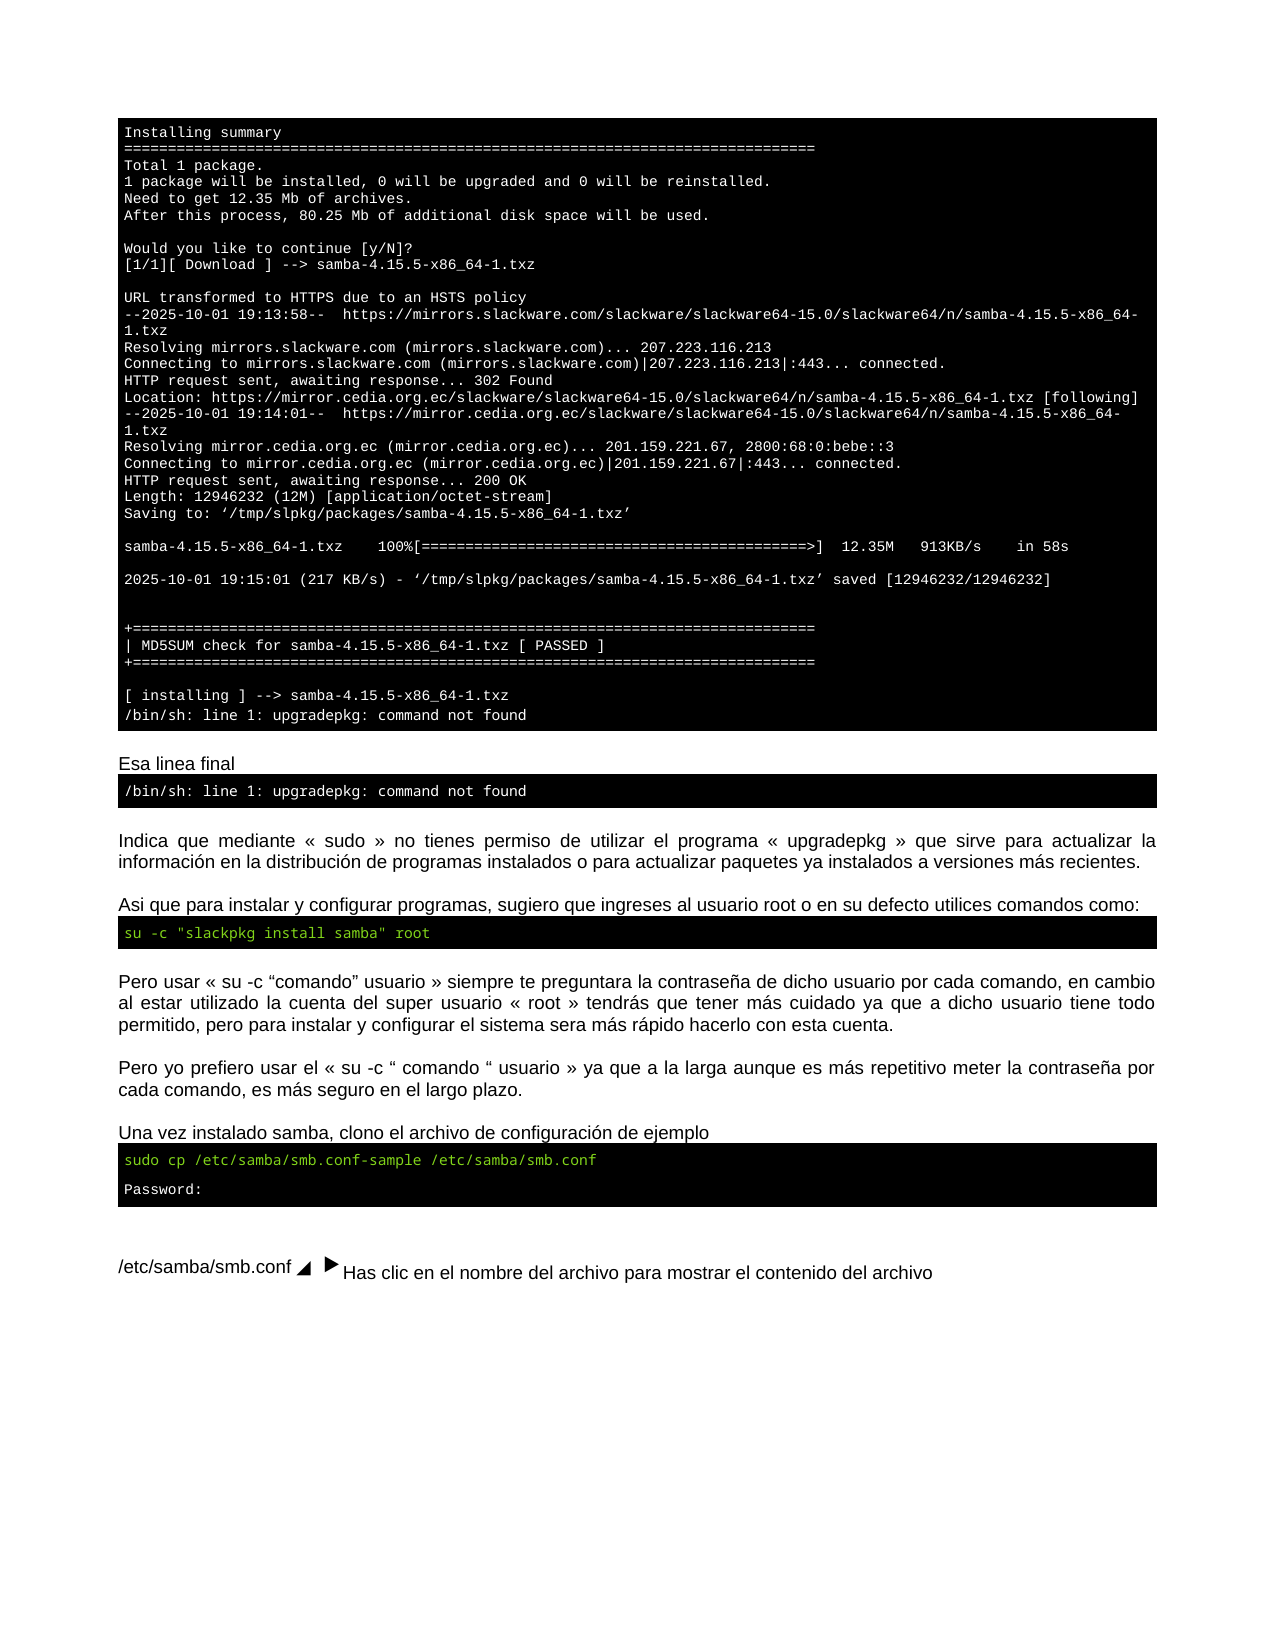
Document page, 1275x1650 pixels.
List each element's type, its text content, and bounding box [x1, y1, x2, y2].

table_header /bin/sh: line 1: upgradepkg: command not found [119, 775, 1156, 807]
text Una vez instalado samba, clono el archivo de configuración de ejemplo [118, 1122, 1157, 1143]
text Esa linea final [118, 753, 1157, 774]
table_header Installing summary =============================================================================== Total 1 package. 1 package will be installed, 0 will be upgraded and 0 will be reinstalled. Need to get 12.35 Mb of archives. After this process, 80.25 Mb of additional disk space will be used. Would you like to continue [y/N]? [1/1][ Download ] --> samba-4.15.5-x86_64-1.txz URL transformed to HTTPS due to an HSTS policy --2025-10-01 19:13:58-- https://mirrors.slackware.com/slackware/slackware64-15.0/slackware64/n/samba-4.15.5-x86_64-1.txz Resolving mirrors.slackware.com (mirrors.slackware.com)... 207.223.116.213 Connecting to mirrors.slackware.com (mirrors.slackware.com)|207.223.116.213|:443... connected. HTTP request sent, awaiting response... 302 Found Location: https://mirror.cedia.org.ec/slackware/slackware64-15.0/slackware64/n/samba-4.15.5-x86_64-1.txz [following] --2025-10-01 19:14:01-- https://mirror.cedia.org.ec/slackware/slackware64-15.0/slackware64/n/samba-4.15.5-x86_64-1.txz Resolving mirror.cedia.org.ec (mirror.cedia.org.ec)... 201.159.221.67, 2800:68:0:bebe::3 Connecting to mirror.cedia.org.ec (mirror.cedia.org.ec)|201.159.221.67|:443... connected. HTTP request sent, awaiting response... 200 OK Length: 12946232 (12M) [application/octet-stream] Saving to: ‘/tmp/slpkg/packages/samba-4.15.5-x86_64-1.txz’ samba-4.15.5-x86_64-1.txz 100%[============================================>] 12.35M 913KB/s in 58s 2025-10-01 19:15:01 (217 KB/s) - ‘/tmp/slpkg/packages/samba-4.15.5-x86_64-1.txz’ saved [12946232/12946232] +============================================================================== | MD5SUM check for samba-4.15.5-x86_64-1.txz [ PASSED ] +============================================================================== [ installing ] --> samba-4.15.5-x86_64-1.txz /bin/sh: line 1: upgradepkg: command not found [119, 119, 1156, 730]
text Pero yo prefiero usar el « su -c “ comando “ usuario » ya que a la larga aunque es más repetitivo meter la contraseña por cada comando, es más seguro en el largo plazo. [118, 1057, 1157, 1100]
table_header su -c "slackpkg install samba" root [119, 917, 1156, 948]
text Asi que para instalar y configurar programas, sugiero que ingreses al usuario root o en su defecto utilices comandos como: [118, 894, 1157, 916]
text Indica que mediante « sudo » no tienes permiso de utilizar el programa « upgradepkg » que sirve para actualizar la información en la distribución de programas instalados o para actualizar paquetes ya instalados a versiones más recientes. [118, 829, 1157, 872]
text Has clic en el nombre del archivo para mostrar el contenido del archivo [118, 1250, 1157, 1283]
table_header sudo cp /etc/samba/smb.conf-sample /etc/samba/smb.conf [119, 1144, 1156, 1176]
table_cell Password: [119, 1177, 1156, 1206]
text Pero usar « su -c “comando” usuario » siempre te preguntara la contraseña de dicho usuario por cada comando, en cambio al estar utilizado la cuenta del super usuario « root » tendrás que tener más cuidado ya que a dicho usuario tiene todo permitido, pero para instalar y configurar el sistema sera más rápido hacerlo con esta cuenta. [118, 971, 1157, 1035]
text /etc/samba/smb.conf ◢ ⯈ [118, 1250, 343, 1279]
